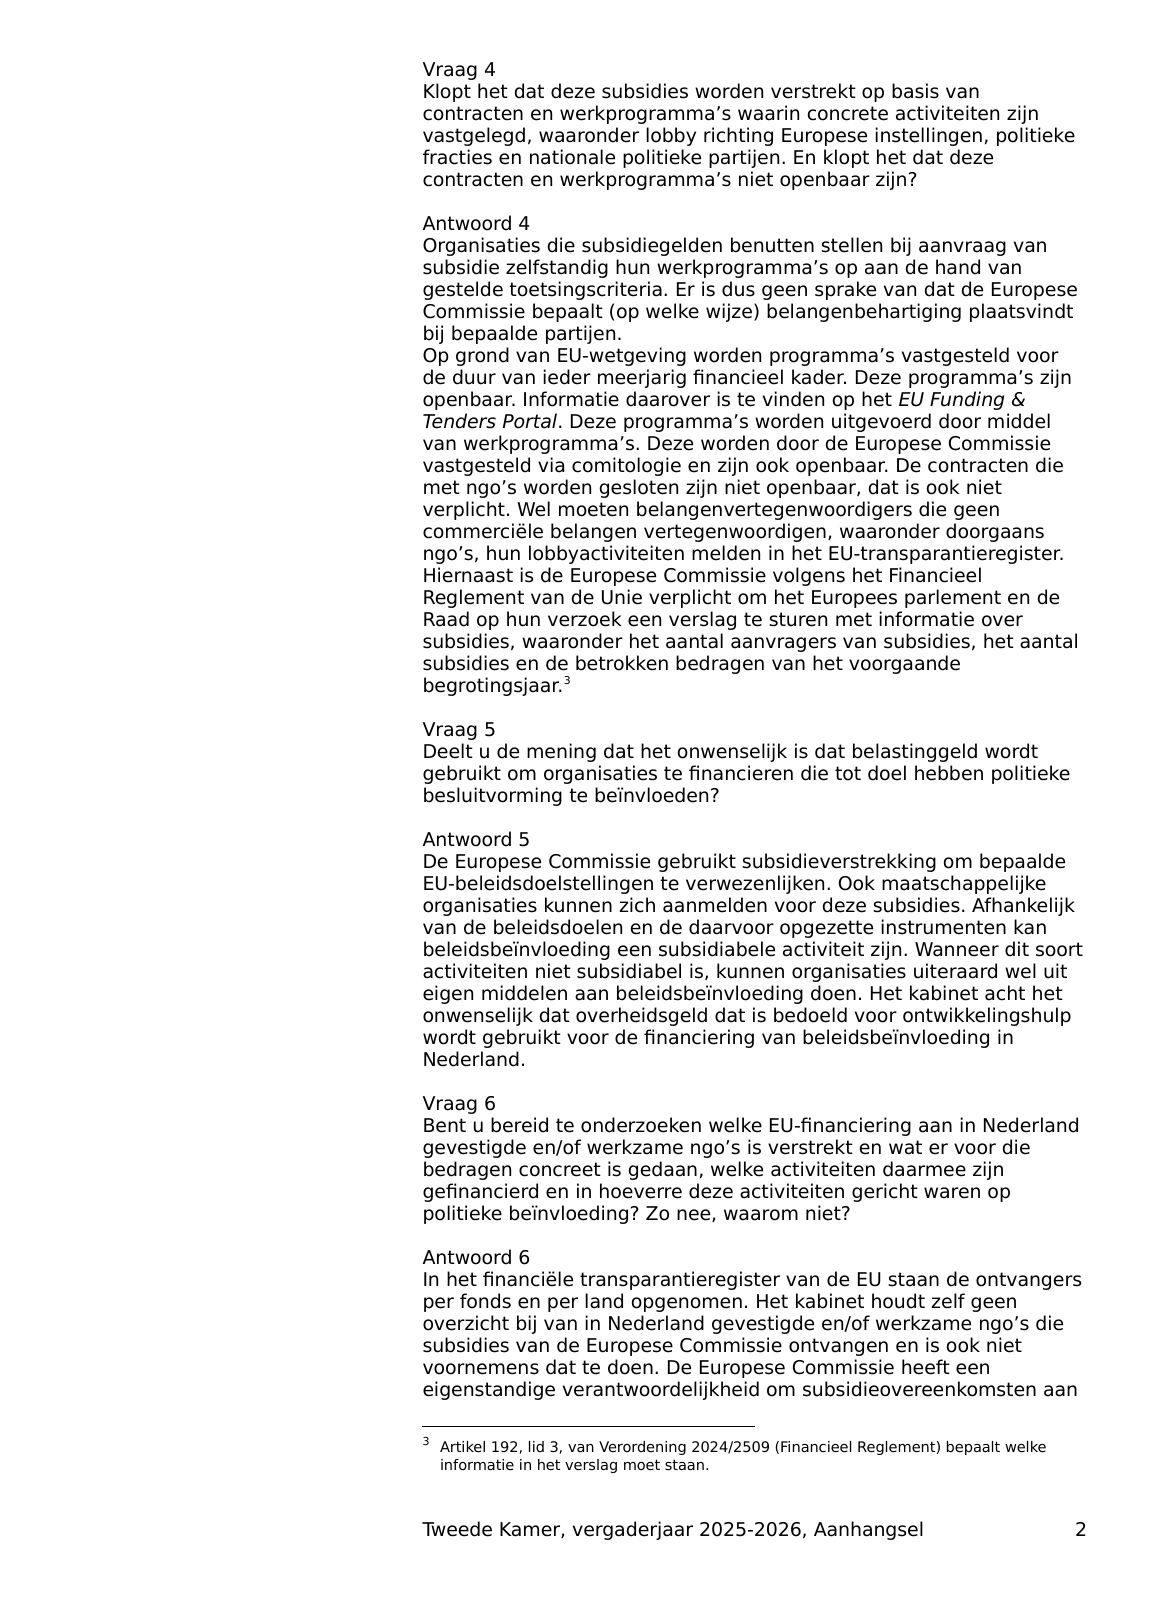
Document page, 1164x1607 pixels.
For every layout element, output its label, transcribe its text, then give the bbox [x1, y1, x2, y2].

text De Europese Commissie gebruikt subsidieverstrekking om bepaalde EU-beleidsdoelstellingen te verwezenlijken. Ook maatschappelijke organisaties kunnen zich aanmelden voor deze subsidies. Afhankelijk van de beleidsdoelen en de daarvoor opgezette instrumenten kan beleidsbeïnvloeding een subsidiabele activiteit zijn. Wanneer dit soort activiteiten niet subsidiabel is, kunnen organisaties uiteraard wel uit eigen middelen aan beleidsbeïnvloeding doen. Het kabinet acht het onwenselijk dat overheidsgeld dat is bedoeld voor ontwikkelingshulp wordt gebruikt voor de financiering van beleidsbeïnvloeding in Nederland. [422, 851, 1087, 1071]
text Klopt het dat deze subsidies worden verstrekt op basis van contracten en werkprogramma’s waarin concrete activiteiten zijn vastgelegd, waaronder lobby richting Europese instellingen, politieke fracties en nationale politieke partijen. En klopt het dat deze contracten en werkprogramma’s niet openbaar zijn? [422, 81, 1087, 191]
text Antwoord 6 [422, 1247, 1087, 1269]
text Bent u bereid te onderzoeken welke EU-financiering aan in Nederland gevestigde en/of werkzame ngo’s is verstrekt en wat er voor die bedragen concreet is gedaan, welke activiteiten daarmee zijn gefinancierd en in hoeverre deze activiteiten gericht waren op politieke beïnvloeding? Zo nee, waarom niet? [422, 1115, 1087, 1225]
text Antwoord 4 [422, 213, 1087, 235]
text Organisaties die subsidiegelden benutten stellen bij aanvraag van subsidie zelfstandig hun werkprogramma’s op aan de hand van gestelde toetsingscriteria. Er is dus geen sprake van dat de Europese Commissie bepaalt (op welke wijze) belangenbehartiging plaatsvindt bij bepaalde partijen. [422, 235, 1087, 345]
text Vraag 4 [422, 59, 1087, 81]
text Deelt u de mening dat het onwenselijk is dat belastinggeld wordt gebruikt om organisaties te financieren die tot doel hebben politieke besluitvorming te beïnvloeden? [422, 741, 1087, 807]
text Vraag 6 [422, 1093, 1087, 1115]
text Op grond van EU-wetgeving worden programma’s vastgesteld voor de duur van ieder meerjarig financieel kader. Deze programma’s zijn openbaar. Informatie daarover is te vinden op het EU Funding & Tenders Portal. Deze programma’s worden uitgevoerd door middel van werkprogramma’s. Deze worden door de Europese Commissie vastgesteld via comitologie en zijn ook openbaar. De contracten die met ngo’s worden gesloten zijn niet openbaar, dat is ook niet verplicht. Wel moeten belangenvertegenwoordigers die geen commerciële belangen vertegenwoordigen, waaronder doorgaans ngo’s, hun lobbyactiviteiten melden in het EU-transparantieregister. Hiernaast is de Europese Commissie volgens het Financieel Reglement van de Unie verplicht om het Europees parlement en de Raad op hun verzoek een verslag te sturen met informatie over subsidies, waaronder het aantal aanvragers van subsidies, het aantal subsidies en de betrokken bedragen van het voorgaande begrotingsjaar. [422, 345, 1087, 697]
text Artikel 192, lid 3, van Verordening 2024/2509 (Financieel Reglement) bepaalt welke informatie in het verslag moet staan. [422, 1435, 1087, 1474]
text Antwoord 5 [422, 829, 1087, 851]
text In het financiële transparantieregister van de EU staan de ontvangers per fonds en per land opgenomen. Het kabinet houdt zelf geen overzicht bij van in Nederland gevestigde en/of werkzame ngo’s die subsidies van de Europese Commissie ontvangen en is ook niet voornemens dat te doen. De Europese Commissie heeft een eigenstandige verantwoordelijkheid om subsidieovereenkomsten aan [422, 1269, 1087, 1401]
text Vraag 5 [422, 719, 1087, 741]
